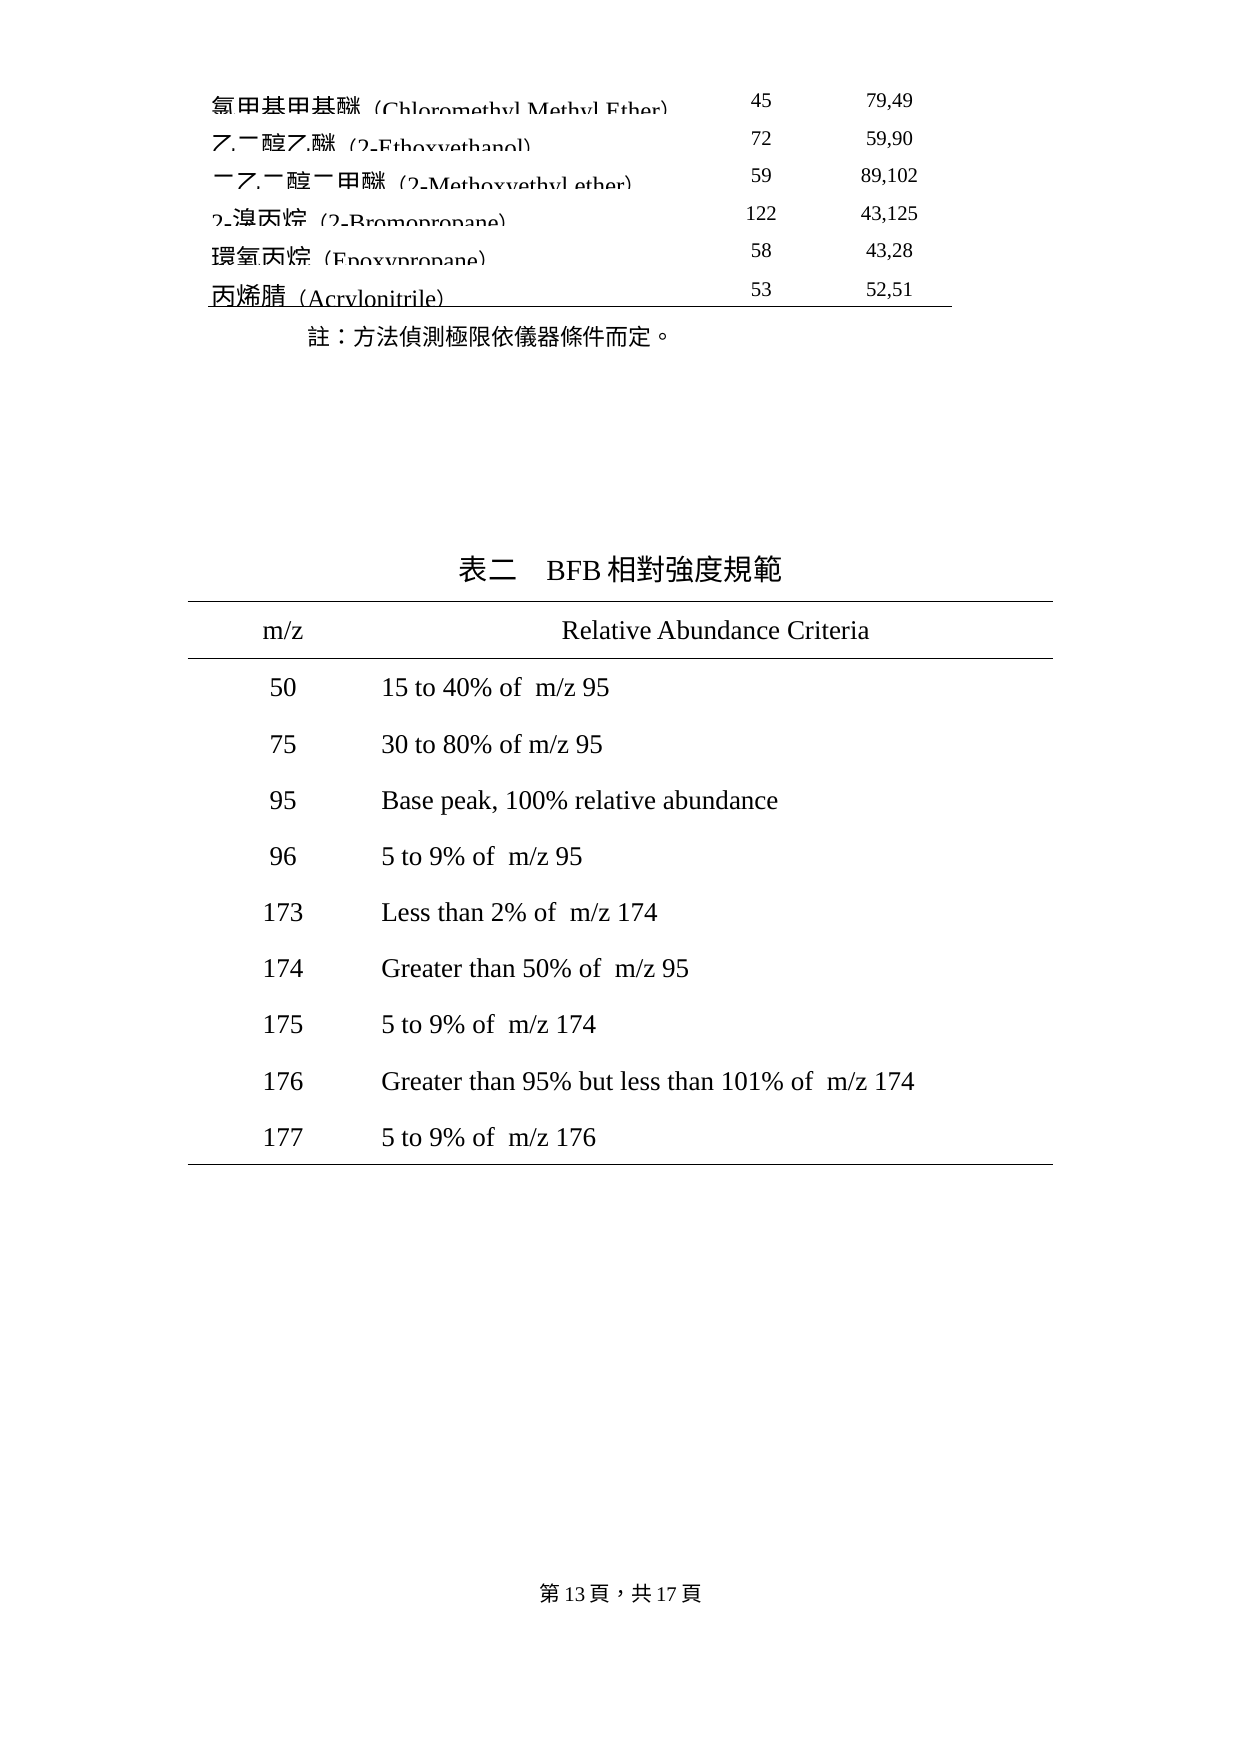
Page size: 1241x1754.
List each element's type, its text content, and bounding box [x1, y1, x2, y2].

table_cell 氯甲基甲基醚（Chloromethyl Methyl Ether） [208, 76, 695, 113]
table_cell 72 [695, 113, 827, 151]
table_cell 79,49 [827, 76, 952, 113]
table_cell 58 [695, 226, 827, 264]
table_cell 二乙二醇二甲醚（2-Methoxyethyl ether） [208, 151, 695, 188]
table_cell 43,125 [827, 188, 952, 226]
table_cell 59,90 [827, 113, 952, 151]
table_cell 乙二醇乙醚（2-Ethoxyethanol） [208, 113, 695, 151]
table_cell 45 [695, 76, 827, 113]
text 表二 BFB相對強度規範 [148, 546, 1093, 588]
table_cell 15 to 40% of m/z 95 30 to 80% of m/z 95 Base peak, 100% relative abundance 5 to 9% of m/z 95 Less than 2% of m/z 174 Greater than 50% of m/z 95 5 to 9% of m/z 174 Greater than 95% but less than 101% of m/z 174 5 to 9% of m/z 176 [378, 659, 1053, 1164]
table_cell 43,28 [827, 226, 952, 264]
table_cell 2-溴丙烷（2-Bromopropane） [208, 188, 695, 226]
text 註：方法偵測極限依儀器條件而定。 [198, 319, 1093, 352]
table_header Relative Abundance Criteria [378, 602, 1053, 658]
table_cell 環氧丙烷（Epoxypropane） [208, 226, 695, 264]
table_header m/z [188, 602, 378, 658]
table_cell 52,51 [827, 264, 952, 306]
table_cell 89,102 [827, 151, 952, 188]
table_cell 50 75 95 96 173 174 175 176 177 [188, 659, 378, 1164]
table_cell 59 [695, 151, 827, 188]
table_cell 122 [695, 188, 827, 226]
table_cell 53 [695, 264, 827, 306]
table_cell 丙烯腈（Acrylonitrile） Acrylonitrile [208, 264, 695, 306]
